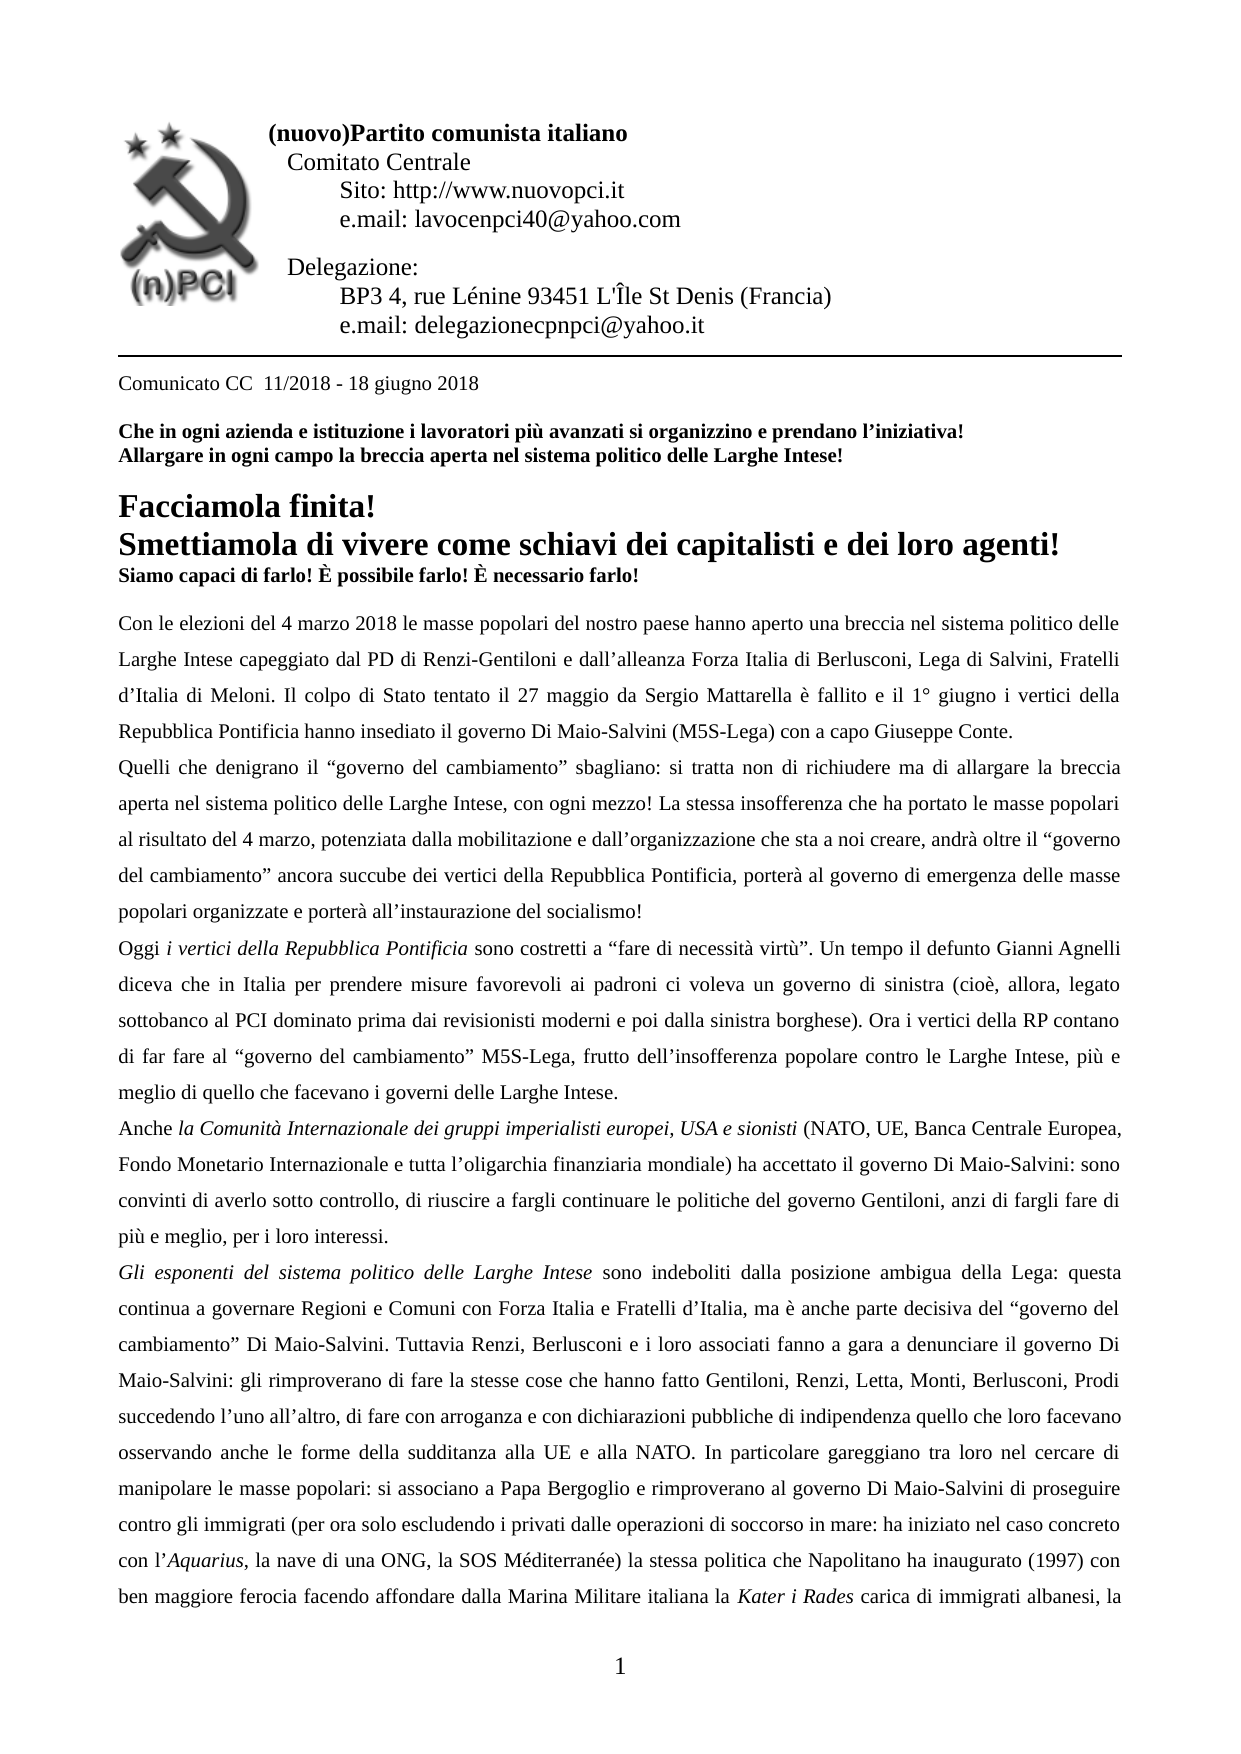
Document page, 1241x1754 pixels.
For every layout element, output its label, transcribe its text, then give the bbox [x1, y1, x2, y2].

text Comitato Centrale [287, 147, 1122, 176]
text Siamo capaci di farlo! È possibile farlo! È necessario farlo! [118, 563, 1122, 587]
text BP3 4, rue Lénine 93451 L'Île St Denis (Francia) [339, 281, 1122, 310]
text Delegazione: [287, 252, 1122, 281]
text Comunicato CC 11/2018 - 18 giugno 2018 [118, 371, 1122, 395]
text Quelli che denigrano il “governo del cambiamento” sbagliano: si tratta non di richiudere ma di allargare la breccia aperta nel sistema politico delle Larghe Intese, con ogni mezzo! La stessa insofferenza che ha portato le masse popolari al risultato del 4 marzo, potenziata dalla mobilitazione e dall’organizzazione che sta a noi creare, andrà oltre il “governo del cambiamento” ancora succube dei vertici della Repubblica Pontificia, porterà al governo di emergenza delle masse popolari organizzate e porterà all’instaurazione del socialismo! [118, 755, 1122, 923]
text (nuovo)Partito comunista italiano [268, 118, 1122, 147]
text Oggi i vertici della Repubblica Pontificia sono costretti a “fare di necessità virtù”. Un tempo il defunto Gianni Agnelli diceva che in Italia per prendere misure favorevoli ai padroni ci voleva un governo di sinistra (cioè, allora, legato sottobanco al PCI dominato prima dai revisionisti moderni e poi dalla sinistra borghese). Ora i vertici della RP contano di far fare al “governo del cambiamento” M5S-Lega, frutto dell’insofferenza popolare contro le Larghe Intese, più e meglio di quello che facevano i governi delle Larghe Intese. [118, 936, 1122, 1104]
text Sito: http://www.nuovopci.it [339, 176, 1122, 204]
text Gli esponenti del sistema politico delle Larghe Intese sono indeboliti dalla posizione ambigua della Lega: questa continua a governare Regioni e Comuni con Forza Italia e Fratelli d’Italia, ma è anche parte decisiva del “governo del cambiamento” Di Maio-Salvini. Tuttavia Renzi, Berlusconi e i loro associati fanno a gara a denunciare il governo Di Maio-Salvini: gli rimproverano di fare la stesse cose che hanno fatto Gentiloni, Renzi, Letta, Monti, Berlusconi, Prodi succedendo l’uno all’altro, di fare con arroganza e con dichiarazioni pubbliche di indipendenza quello che loro facevano osservando anche le forme della sudditanza alla UE e alla NATO. In particolare gareggiano tra loro nel cercare di manipolare le masse popolari: si associano a Papa Bergoglio e rimproverano al governo Di Maio-Salvini di proseguire contro gli immigrati (per ora solo escludendo i privati dalle operazioni di soccorso in mare: ha iniziato nel caso concreto con l’Aquarius, la nave di una ONG, la SOS Méditerranée) la stessa politica che Napolitano ha inaugurato (1997) con ben maggiore ferocia facendo affondare dalla Marina Militare italiana la Kater i Rades carica di immigrati albanesi, la [118, 1260, 1122, 1608]
picture [118, 119, 259, 306]
text Anche la Comunità Internazionale dei gruppi imperialisti europei, USA e sionisti (NATO, UE, Banca Centrale Europea, Fondo Monetario Internazionale e tutta l’oligarchia finanziaria mondiale) ha accettato il governo Di Maio-Salvini: sono convinti di averlo sotto controllo, di riuscire a fargli continuare le politiche del governo Gentiloni, anzi di fargli fare di più e meglio, per i loro interessi. [118, 1116, 1122, 1248]
text Facciamola finita! [118, 486, 1122, 525]
text Che in ogni azienda e istituzione i lavoratori più avanzati si organizzino e prendano l’iniziativa! [118, 419, 1122, 443]
text e.mail: lavocenpci40@yahoo.com [339, 204, 1122, 233]
text Allargare in ogni campo la breccia aperta nel sistema politico delle Larghe Intese! [118, 443, 1122, 467]
text e.mail: delegazionecpnpci@yahoo.it [339, 310, 1122, 338]
text Smettiamola di vivere come schiavi dei capitalisti e dei loro agenti! [118, 525, 1122, 563]
text Con le elezioni del 4 marzo 2018 le masse popolari del nostro paese hanno aperto una breccia nel sistema politico delle Larghe Intese capeggiato dal PD di Renzi-Gentiloni e dall’alleanza Forza Italia di Berlusconi, Lega di Salvini, Fratelli d’Italia di Meloni. Il colpo di Stato tentato il 27 maggio da Sergio Mattarella è fallito e il 1° giugno i vertici della Repubblica Pontificia hanno insediato il governo Di Maio-Salvini (M5S-Lega) con a capo Giuseppe Conte. [118, 611, 1122, 743]
